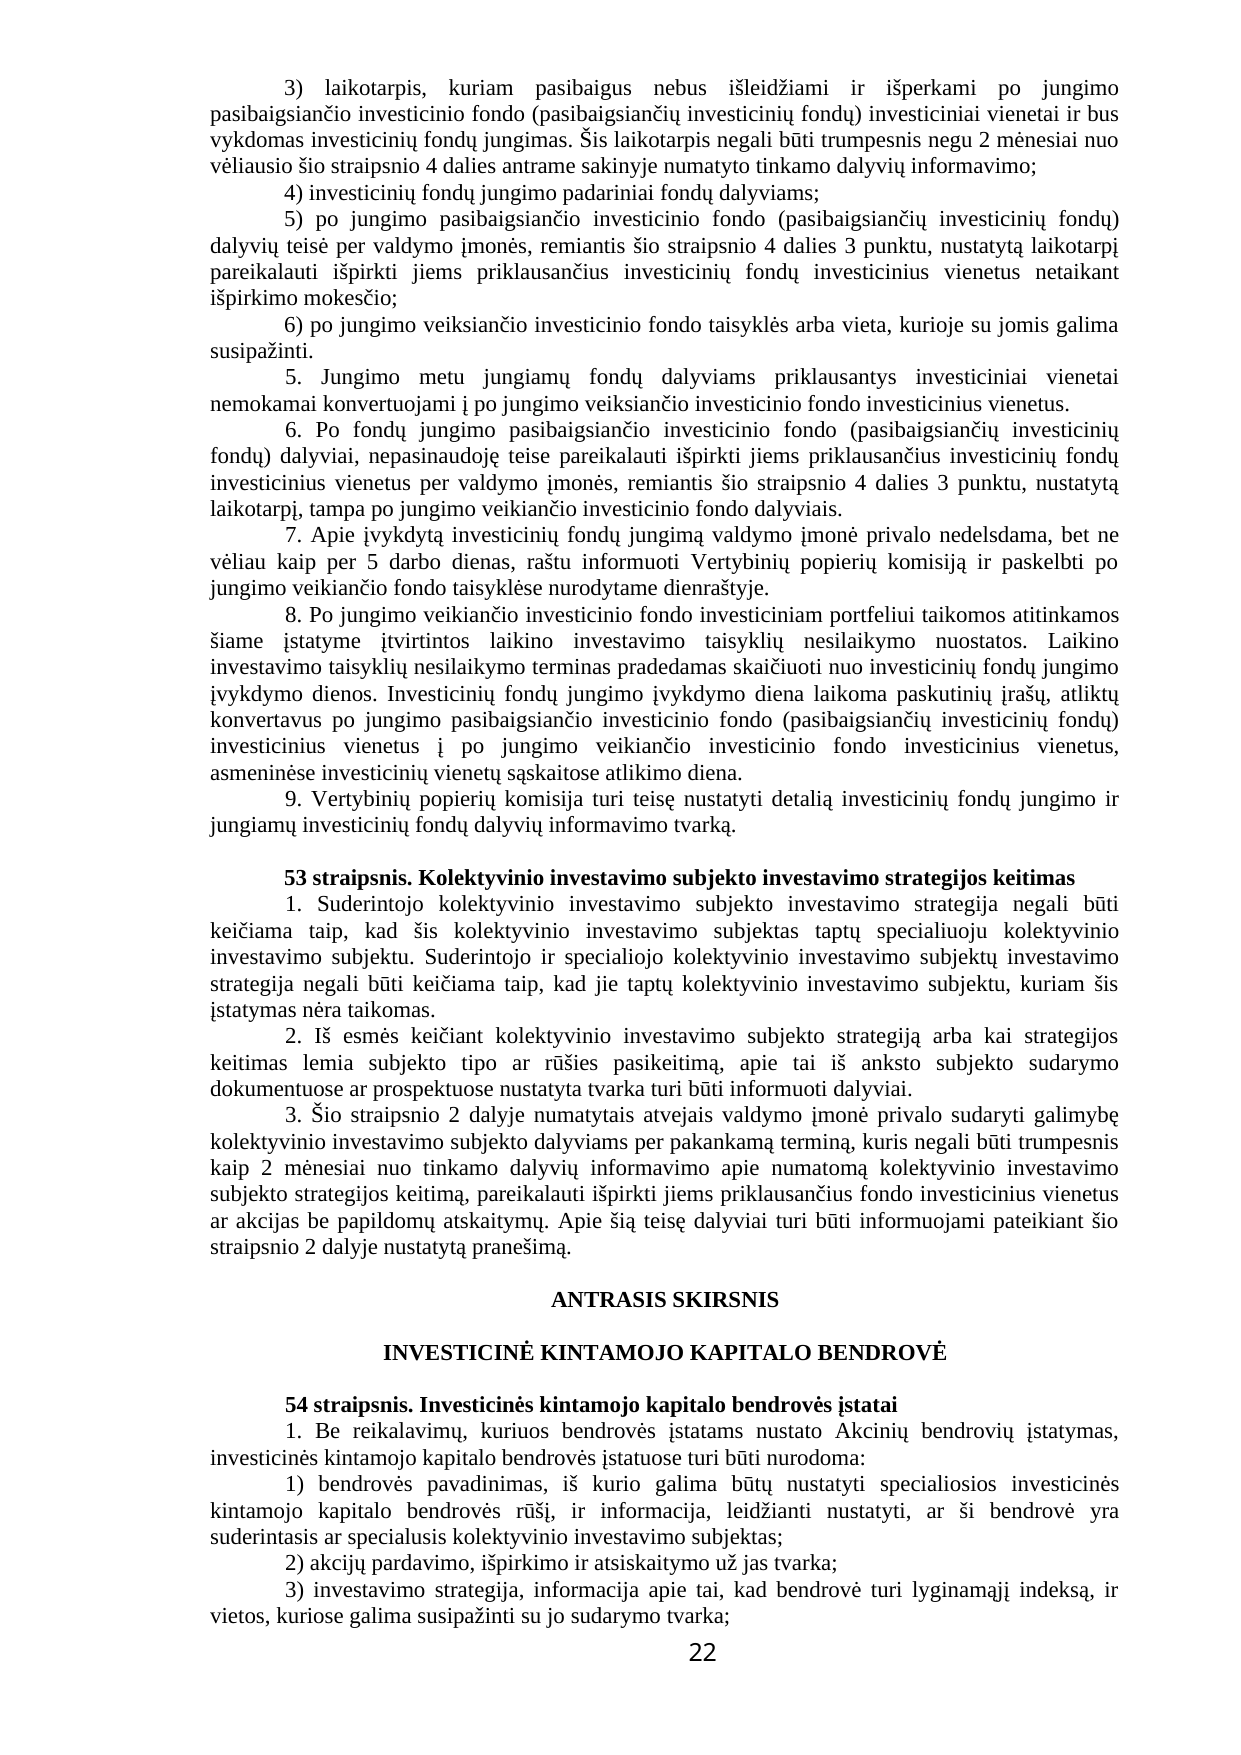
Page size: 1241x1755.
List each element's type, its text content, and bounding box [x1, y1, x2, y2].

text 3. Šio straipsnio 2 dalyje numatytais atvejais valdymo įmonė privalo sudaryti galimybę kolektyvinio investavimo subjekto dalyviams per pakankamą terminą, kuris negali būti trumpesnis kaip 2 mėnesiai nuo tinkamo dalyvių informavimo apie numatomą kolektyvinio investavimo subjekto strategijos keitimą, pareikalauti išpirkti jiems priklausančius fondo investicinius vienetus ar akcijas be papildomų atskaitymų. Apie šią teisę dalyviai turi būti informuojami pateikiant šio straipsnio 2 dalyje nustatytą pranešimą. [210, 1101, 1120, 1259]
subtitle ANTRASIS SKIRSNIS [210, 1286, 1120, 1312]
text 2. Iš esmės keičiant kolektyvinio investavimo subjekto strategiją arba kai strategijos keitimas lemia subjekto tipo ar rūšies pasikeitimą, apie tai iš anksto subjekto sudarymo dokumentuose ar prospektuose nustatyta tvarka turi būti informuoti dalyviai. [210, 1022, 1120, 1101]
text 54 straipsnis. Investicinės kintamojo kapitalo bendrovės įstatai [210, 1391, 1120, 1418]
text 6. Po fondų jungimo pasibaigsiančio investicinio fondo (pasibaigsiančių investicinių fondų) dalyviai, nepasinaudoję teise pareikalauti išpirkti jiems priklausančius investicinių fondų investicinius vienetus per valdymo įmonės, remiantis šio straipsnio 4 dalies 3 punktu, nustatytą laikotarpį, tampa po jungimo veikiančio investicinio fondo dalyviais. [210, 416, 1120, 522]
text INVESTICINĖ KINTAMOJO KAPITALO BENDROVĖ [210, 1338, 1120, 1365]
text 7. Apie įvykdytą investicinių fondų jungimą valdymo įmonė privalo nedelsdama, bet ne vėliau kaip per 5 darbo dienas, raštu informuoti Vertybinių popierių komisiją ir paskelbti po jungimo veikiančio fondo taisyklėse nurodytame dienraštyje. [210, 522, 1120, 601]
text 1. Suderintojo kolektyvinio investavimo subjekto investavimo strategija negali būti keičiama taip, kad šis kolektyvinio investavimo subjektas taptų specialiuoju kolektyvinio investavimo subjektu. Suderintojo ir specialiojo kolektyvinio investavimo subjektų investavimo strategija negali būti keičiama taip, kad jie taptų kolektyvinio investavimo subjektu, kuriam šis įstatymas nėra taikomas. [210, 891, 1120, 1022]
text 9. Vertybinių popierių komisija turi teisę nustatyti detalią investicinių fondų jungimo ir jungiamų investicinių fondų dalyvių informavimo tvarką. [210, 785, 1120, 838]
text 2) akcijų pardavimo, išpirkimo ir atsiskaitymo už jas tvarka; [210, 1549, 1120, 1576]
text 5. Jungimo metu jungiamų fondų dalyviams priklausantys investiciniai vienetai nemokamai konvertuojami į po jungimo veiksiančio investicinio fondo investicinius vienetus. [210, 363, 1120, 416]
text 1) bendrovės pavadinimas, iš kurio galima būtų nustatyti specialiosios investicinės kintamojo kapitalo bendrovės rūšį, ir informacija, leidžianti nustatyti, ar ši bendrovė yra suderintasis ar specialusis kolektyvinio investavimo subjektas; [210, 1470, 1120, 1549]
text 3) investavimo strategija, informacija apie tai, kad bendrovė turi lyginamąjį indeksą, ir vietos, kuriose galima susipažinti su jo sudarymo tvarka; [210, 1576, 1120, 1628]
text 4) investicinių fondų jungimo padariniai fondų dalyviams; [210, 179, 1120, 205]
text 8. Po jungimo veikiančio investicinio fondo investiciniam portfeliui taikomos atitinkamos šiame įstatyme įtvirtintos laikino investavimo taisyklių nesilaikymo nuostatos. Laikino investavimo taisyklių nesilaikymo terminas pradedamas skaičiuoti nuo investicinių fondų jungimo įvykdymo dienos. Investicinių fondų jungimo įvykdymo diena laikoma paskutinių įrašų, atliktų konvertavus po jungimo pasibaigsiančio investicinio fondo (pasibaigsiančių investicinių fondų) investicinius vienetus į po jungimo veikiančio investicinio fondo investicinius vienetus, asmeninėse investicinių vienetų sąskaitose atlikimo diena. [210, 601, 1120, 785]
text 1. Be reikalavimų, kuriuos bendrovės įstatams nustato Akcinių bendrovių įstatymas, investicinės kintamojo kapitalo bendrovės įstatuose turi būti nurodoma: [210, 1418, 1120, 1470]
text 5) po jungimo pasibaigsiančio investicinio fondo (pasibaigsiančių investicinių fondų) dalyvių teisė per valdymo įmonės, remiantis šio straipsnio 4 dalies 3 punktu, nustatytą laikotarpį pareikalauti išpirkti jiems priklausančius investicinių fondų investicinius vienetus netaikant išpirkimo mokesčio; [210, 205, 1120, 311]
text 3) laikotarpis, kuriam pasibaigus nebus išleidžiami ir išperkami po jungimo pasibaigsiančio investicinio fondo (pasibaigsiančių investicinių fondų) investiciniai vienetai ir bus vykdomas investicinių fondų jungimas. Šis laikotarpis negali būti trumpesnis negu 2 mėnesiai nuo vėliausio šio straipsnio 4 dalies antrame sakinyje numatyto tinkamo dalyvių informavimo; [210, 73, 1120, 179]
text 53 straipsnis. Kolektyvinio investavimo subjekto investavimo strategijos keitimas [284, 864, 1120, 891]
text 6) po jungimo veiksiančio investicinio fondo taisyklės arba vieta, kurioje su jomis galima susipažinti. [210, 311, 1120, 363]
